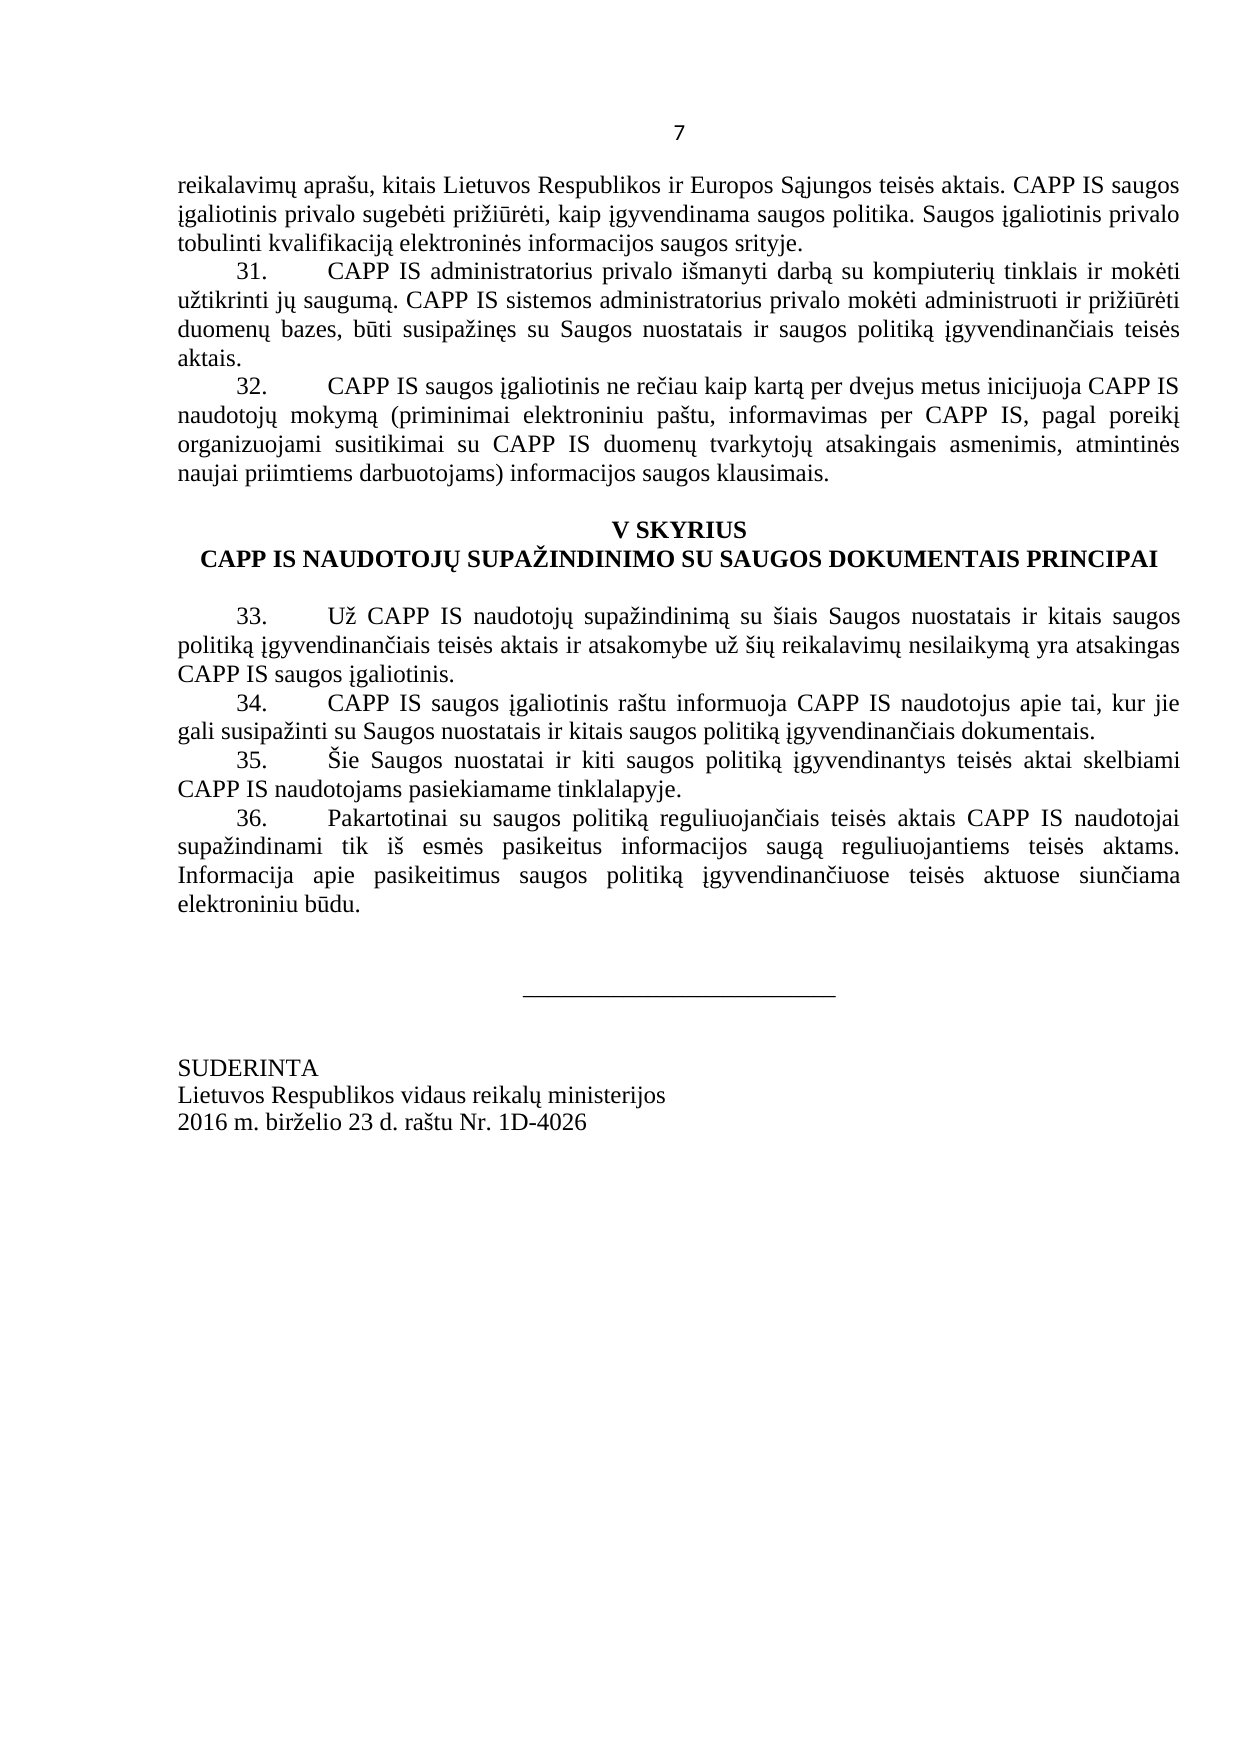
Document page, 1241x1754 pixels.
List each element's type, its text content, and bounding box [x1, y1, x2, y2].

text 35. Šie Saugos nuostatai ir kiti saugos politiką įgyvendinantys teisės aktai skelbiami CAPP IS naudotojams pasiekiamame tinklalapyje. [177, 745, 1181, 803]
text 34. CAPP IS saugos įgaliotinis raštu informuoja CAPP IS naudotojus apie tai, kur jie gali susipažinti su Saugos nuostatais ir kitais saugos politiką įgyvendinančiais dokumentais. [177, 688, 1181, 745]
text _________________________ [177, 972, 1181, 999]
text 2016 m. birželio 23 d. raštu Nr. 1D-4026 [177, 1109, 1181, 1136]
text reikalavimų aprašu, kitais Lietuvos Respublikos ir Europos Sąjungos teisės aktais. CAPP IS saugos įgaliotinis privalo sugebėti prižiūrėti, kaip įgyvendinama saugos politika. Saugos įgaliotinis privalo tobulinti kvalifikaciją elektroninės informacijos saugos srityje. [177, 170, 1181, 256]
text Lietuvos Respublikos vidaus reikalų ministerijos [177, 1081, 1181, 1109]
text 32. CAPP IS saugos įgaliotinis ne rečiau kaip kartą per dvejus metus inicijuoja CAPP IS naudotojų mokymą (priminimai elektroniniu paštu, informavimas per CAPP IS, pagal poreikį organizuojami susitikimai su CAPP IS duomenų tvarkytojų atsakingais asmenimis, atmintinės naujai priimtiems darbuotojams) informacijos saugos klausimais. [177, 371, 1181, 486]
text V SKYRIUS [177, 515, 1181, 544]
text SUDERINTA [177, 1054, 1181, 1081]
text 33. Už CAPP IS naudotojų supažindinimą su šiais Saugos nuostatais ir kitais saugos politiką įgyvendinančiais teisės aktais ir atsakomybe už šių reikalavimų nesilaikymą yra atsakingas CAPP IS saugos įgaliotinis. [177, 601, 1181, 688]
text 31. CAPP IS administratorius privalo išmanyti darbą su kompiuterių tinklais ir mokėti užtikrinti jų saugumą. CAPP IS sistemos administratorius privalo mokėti administruoti ir prižiūrėti duomenų bazes, būti susipažinęs su Saugos nuostatais ir saugos politiką įgyvendinančiais teisės aktais. [177, 256, 1181, 371]
text CAPP IS NAUDOTOJŲ SUPAŽINDINIMO SU SAUGOS DOKUMENTAIS PRINCIPAI [177, 544, 1181, 573]
text 36. Pakartotinai su saugos politiką reguliuojančiais teisės aktais CAPP IS naudotojai supažindinami tik iš esmės pasikeitus informacijos saugą reguliuojantiems teisės aktams. Informacija apie pasikeitimus saugos politiką įgyvendinančiuose teisės aktuose siunčiama elektroniniu būdu. [177, 803, 1181, 918]
